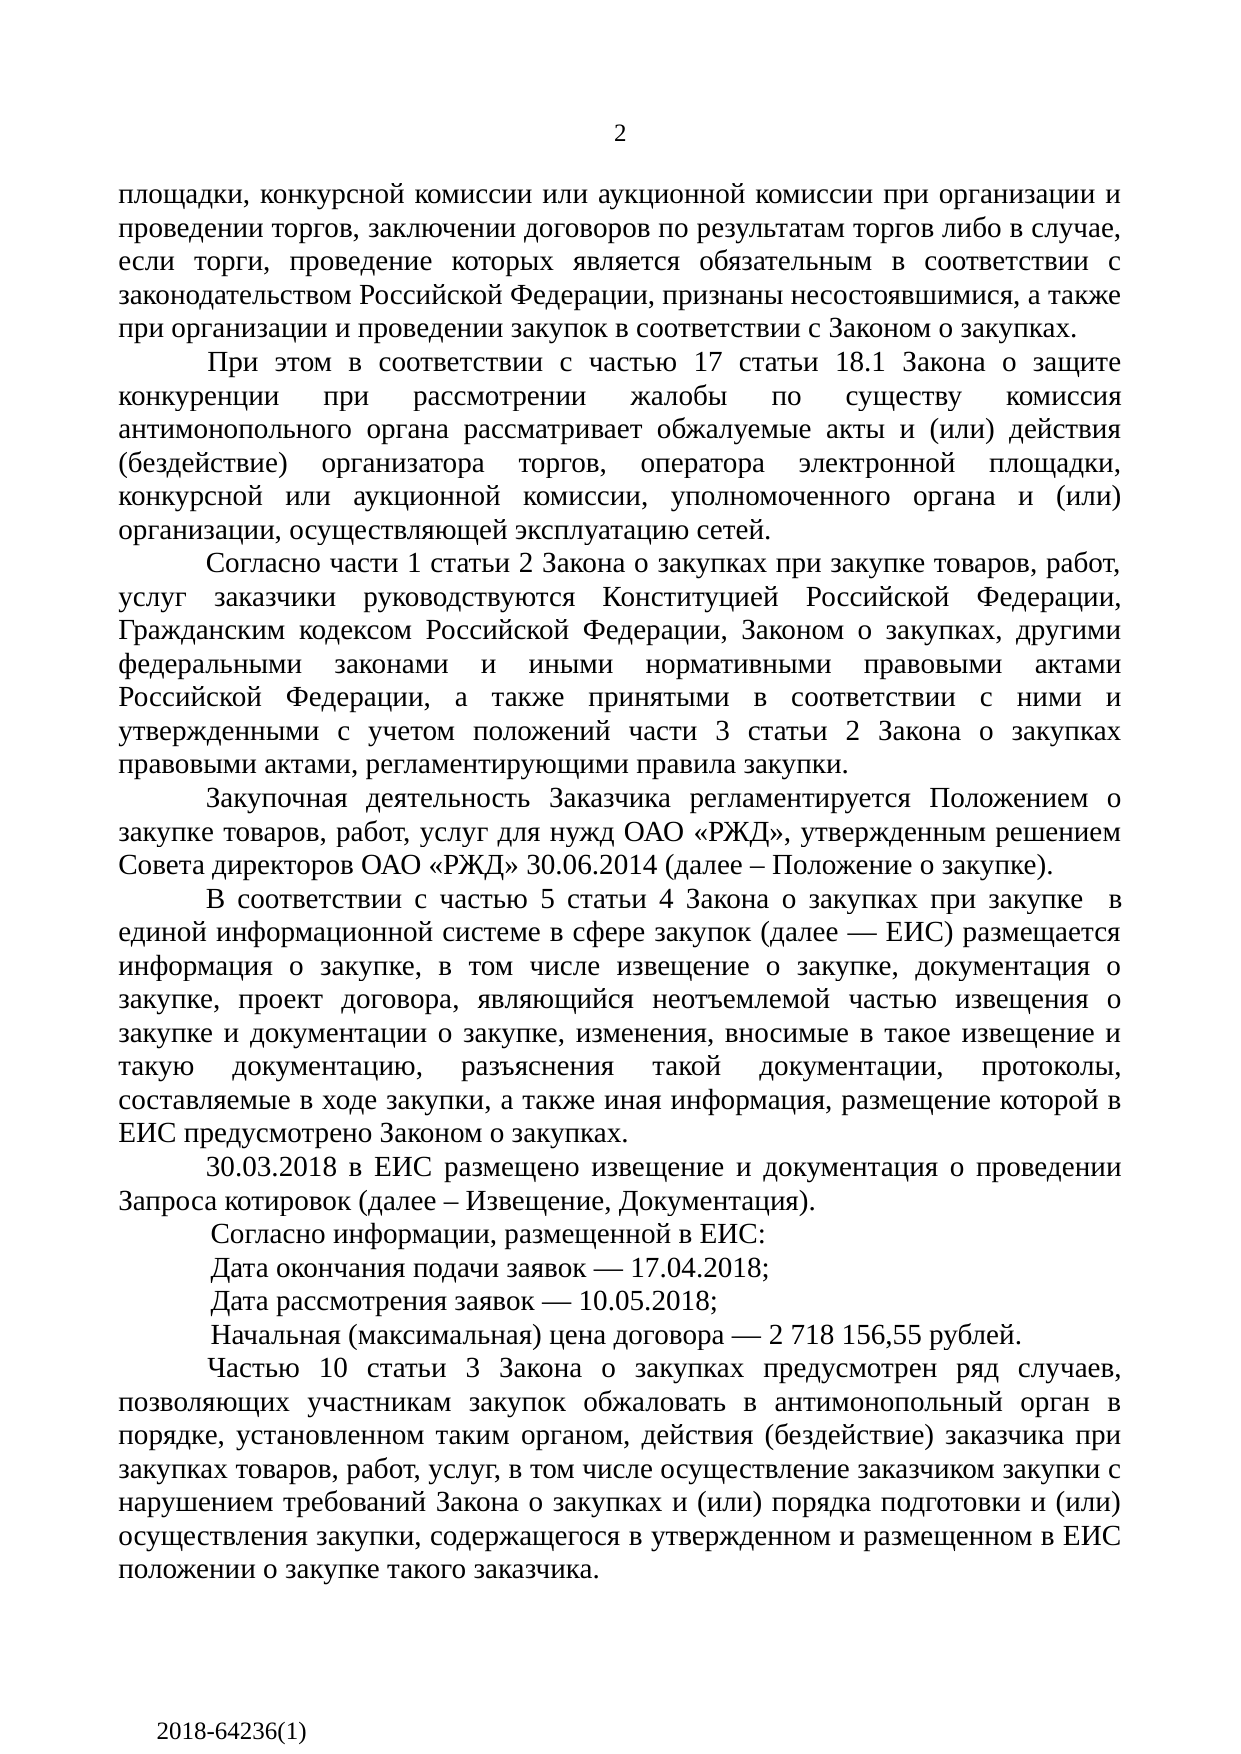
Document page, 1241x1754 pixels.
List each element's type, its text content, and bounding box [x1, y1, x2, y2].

text В соответствии с частью 5 статьи 4 Закона о закупках при закупке в единой информационной системе в сфере закупок (далее — ЕИС) размещается информация о закупке, в том числе извещение о закупке, документация о закупке, проект договора, являющийся неотъемлемой частью извещения о закупке и документации о закупке, изменения, вносимые в такое извещение и такую документацию, разъяснения такой документации, протоколы, составляемые в ходе закупки, а также иная информация, размещение которой в ЕИС предусмотрено Законом о закупках. [118, 881, 1122, 1149]
text Закупочная деятельность Заказчика регламентируется Положением о закупке товаров, работ, услуг для нужд ОАО «РЖД», утвержденным решением Совета директоров ОАО «РЖД» 30.06.2014 (далее – Положение о закупке). [118, 780, 1122, 881]
text Согласно информации, размещенной в ЕИС: [118, 1216, 1122, 1250]
text Дата рассмотрения заявок — 10.05.2018; [118, 1283, 1122, 1317]
text Дата окончания подачи заявок — 17.04.2018; [118, 1250, 1122, 1283]
text Согласно части 1 статьи 2 Закона о закупках при закупке товаров, работ, услуг заказчики руководствуются Конституцией Российской Федерации, Гражданским кодексом Российской Федерации, Законом о закупках, другими федеральными законами и иными нормативными правовыми актами Российской Федерации, а также принятыми в соответствии с ними и утвержденными с учетом положений части 3 статьи 2 Закона о закупках правовыми актами, регламентирующими правила закупки. [118, 545, 1122, 780]
text Начальная (максимальная) цена договора — 2 718 156,55 рублей. [118, 1317, 1122, 1350]
text площадки, конкурсной комиссии или аукционной комиссии при организации и проведении торгов, заключении договоров по результатам торгов либо в случае, если торги, проведение которых является обязательным в соответствии с законодательством Российской Федерации, признаны несостоявшимися, а также при организации и проведении закупок в соответствии с Законом о закупках. [118, 176, 1122, 344]
text 30.03.2018 в ЕИС размещено извещение и документация о проведении Запроса котировок (далее – Извещение, Документация). [118, 1149, 1122, 1216]
text При этом в соответствии с частью 17 статьи 18.1 Закона о защите конкуренции при рассмотрении жалобы по существу комиссия антимонопольного органа рассматривает обжалуемые акты и (или) действия (бездействие) организатора торгов, оператора электронной площадки, конкурсной или аукционной комиссии, уполномоченного органа и (или) организации, осуществляющей эксплуатацию сетей. [118, 344, 1122, 545]
text Частью 10 статьи 3 Закона о закупках предусмотрен ряд случаев, позволяющих участникам закупок обжаловать в антимонопольный орган в порядке, установленном таким органом, действия (бездействие) заказчика при закупках товаров, работ, услуг, в том числе осуществление заказчиком закупки с нарушением требований Закона о закупках и (или) порядка подготовки и (или) осуществления закупки, содержащегося в утвержденном и размещенном в ЕИС положении о закупке такого заказчика. [118, 1350, 1122, 1585]
